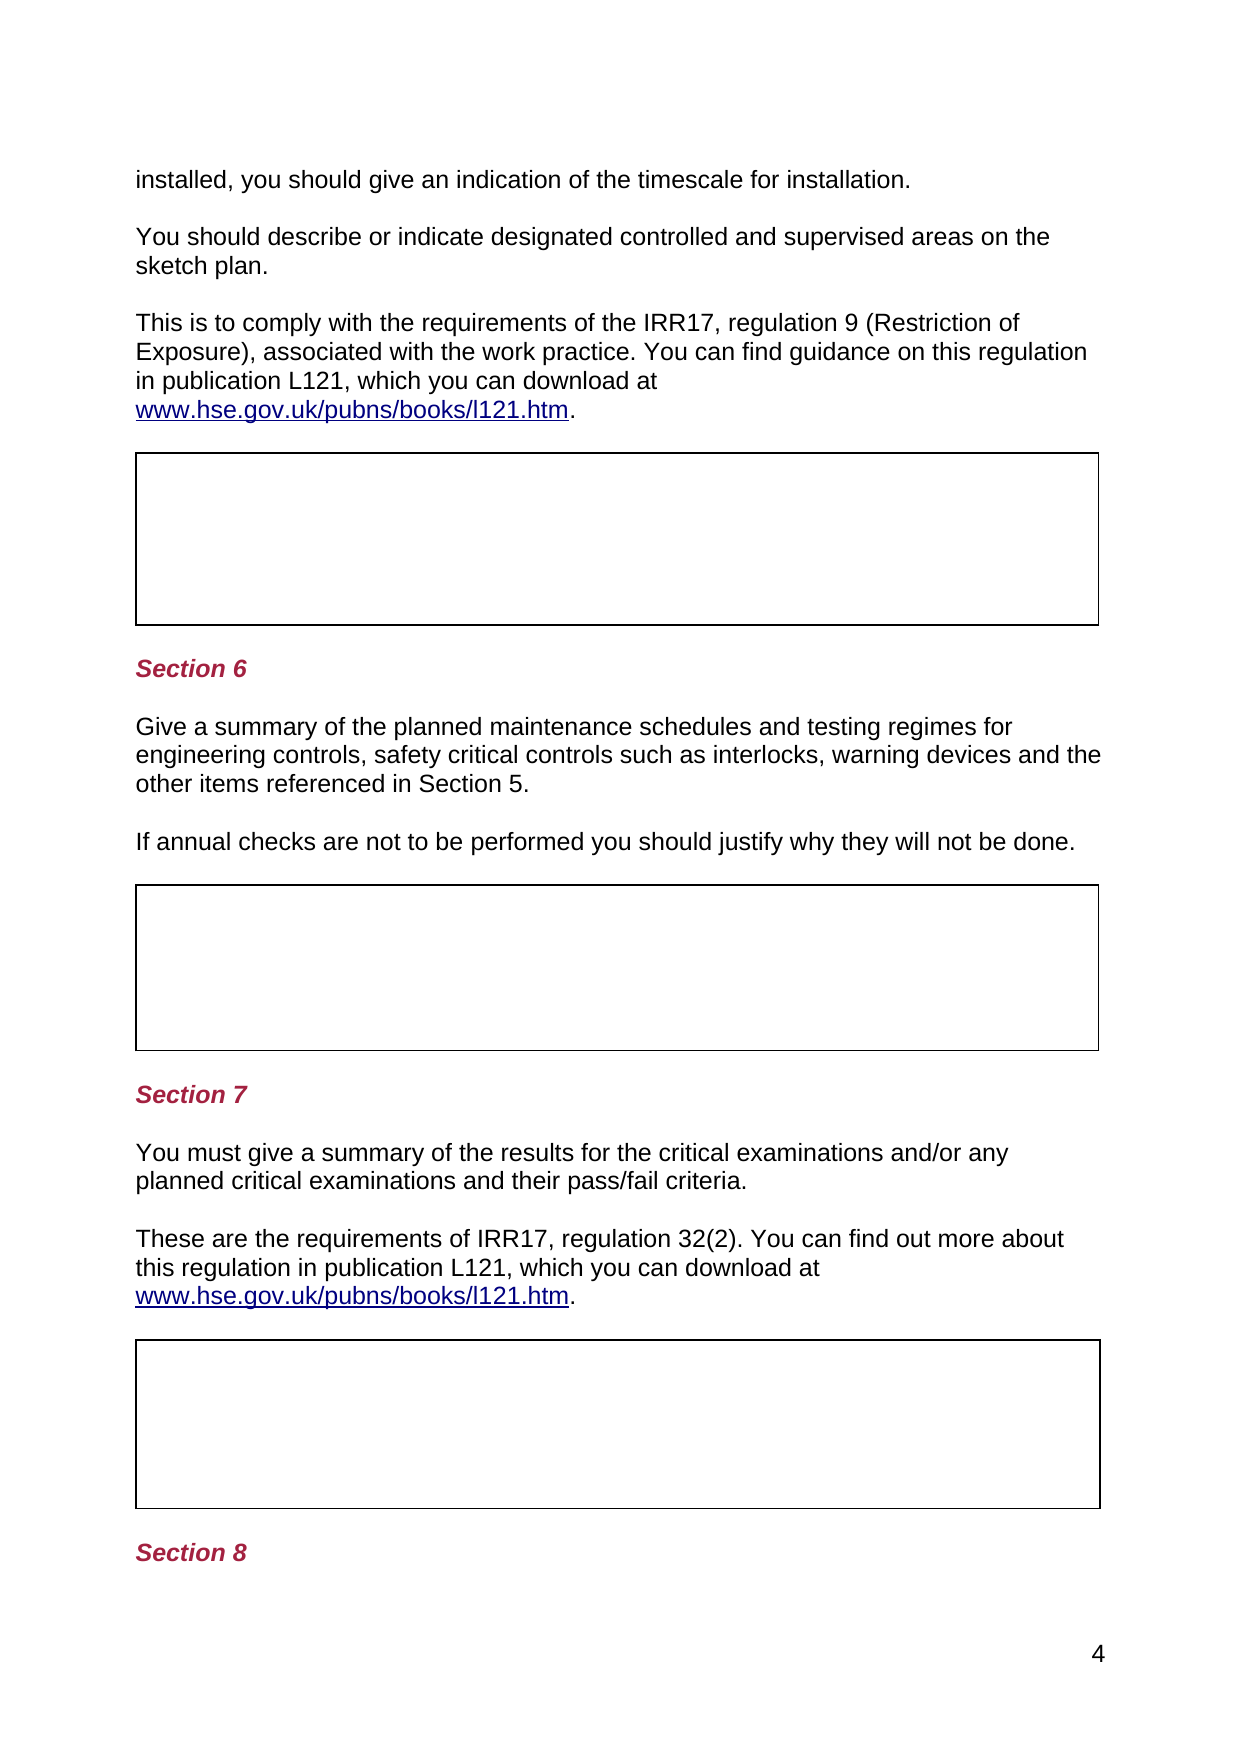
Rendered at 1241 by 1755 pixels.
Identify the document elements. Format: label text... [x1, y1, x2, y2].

text This is to comply with the requirements of the IRR17, regulation 9 (Restriction of Exposure), associated with the work practice. You can find guidance on this regulation in publication L121, which you can download at www.hse.gov.uk/pubns/books/l121.htm. [135, 308, 1105, 423]
subtitle Section 6 [135, 654, 1105, 683]
text These are the requirements of IRR17, regulation 32(2). You can find out more about this regulation in publication L121, which you can download at www.hse.gov.uk/pubns/books/l121.htm. [135, 1224, 1105, 1310]
text installed, you should give an indication of the timescale for installation. [135, 164, 1105, 193]
text If annual checks are not to be performed you should justify why they will not be done. [135, 827, 1105, 856]
text You must give a summary of the results for the critical examinations and/or any planned critical examinations and their pass/fail criteria. [135, 1138, 1105, 1195]
subtitle Section 8 [135, 1538, 1105, 1567]
text You should describe or indicate designated controlled and supervised areas on the sketch plan. [135, 222, 1105, 279]
text Give a summary of the planned maintenance schedules and testing regimes for engineering controls, safety critical controls such as interlocks, warning devices and the other items referenced in Section 5. [135, 712, 1105, 798]
subtitle Section 7 [135, 1080, 1105, 1109]
